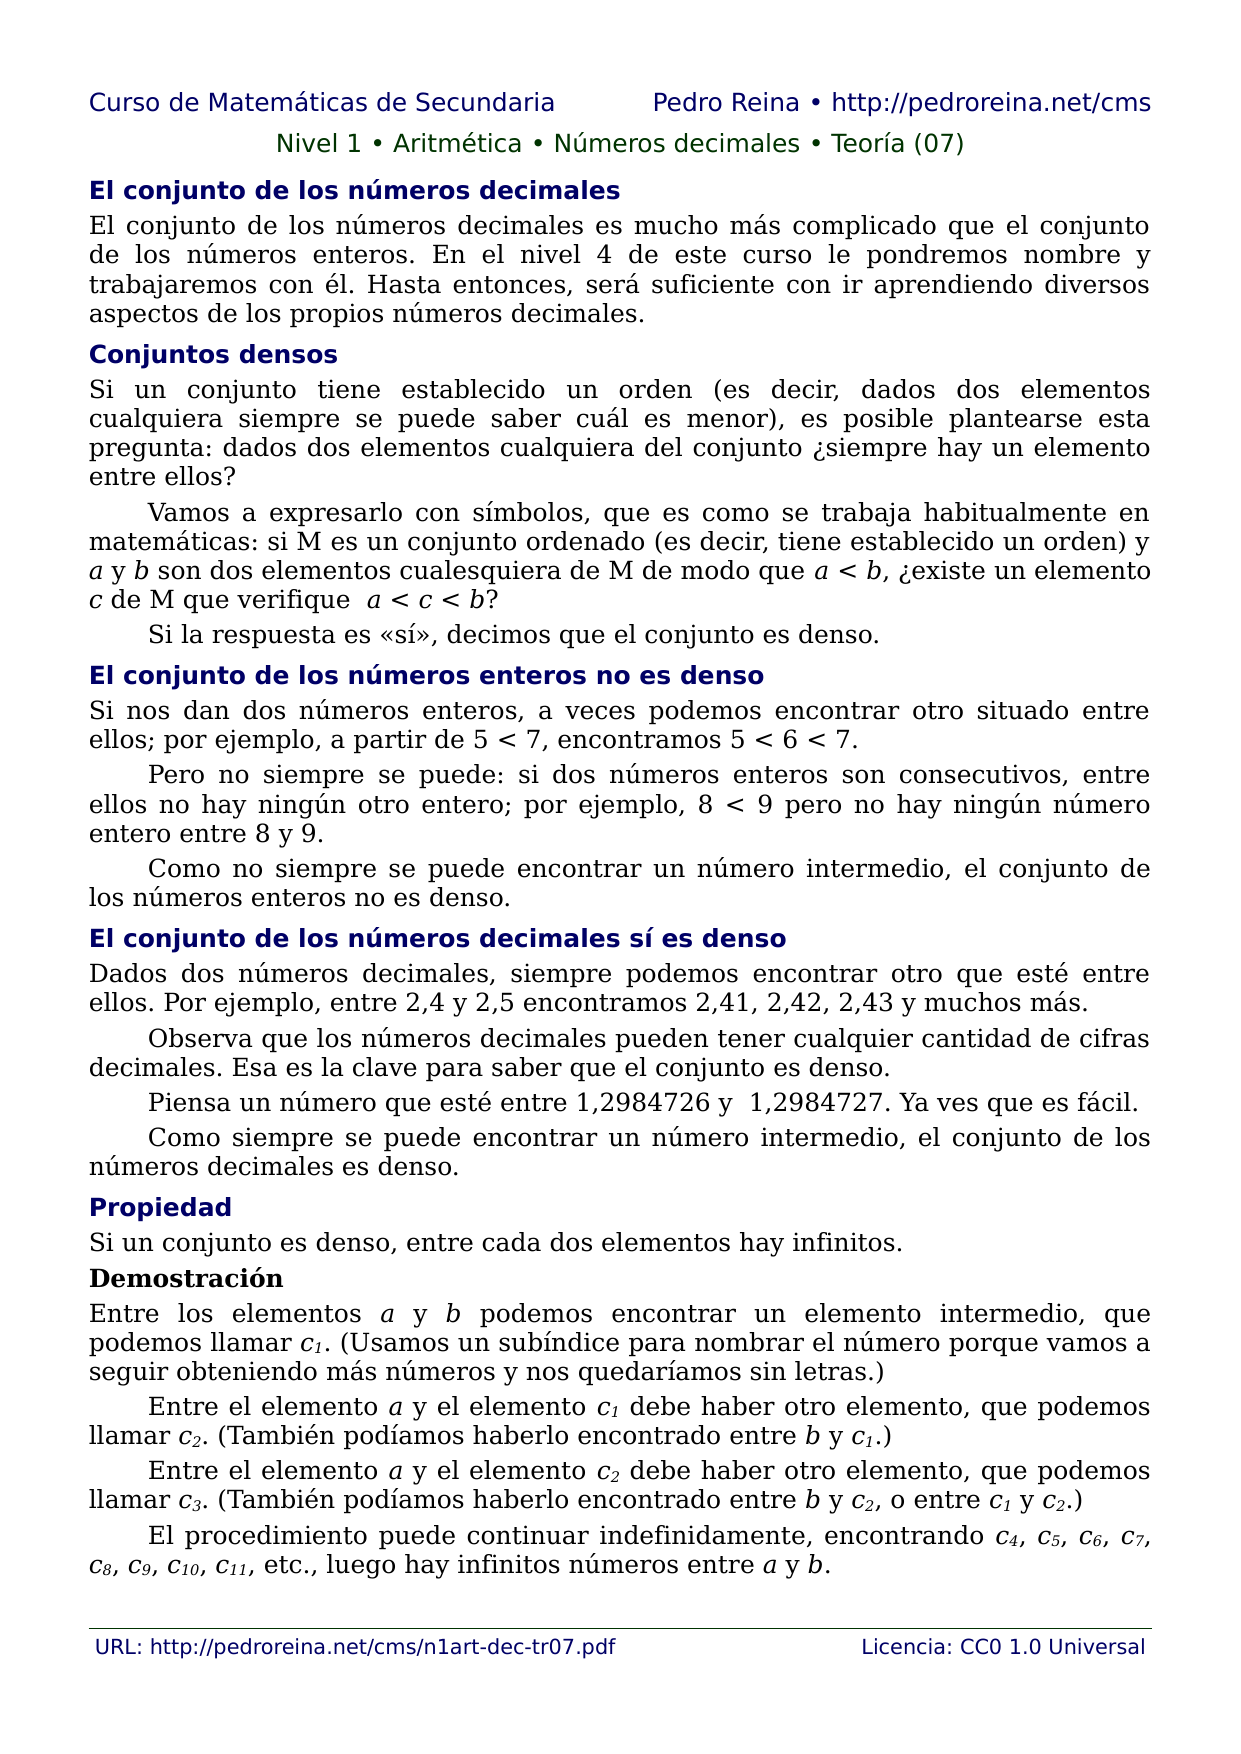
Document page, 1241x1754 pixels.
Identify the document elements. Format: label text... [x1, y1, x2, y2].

text Piensa un número que esté entre 1,2984726 y 1,2984727. Ya ves que es fácil. [88, 1088, 1152, 1117]
text Dados dos números decimales, siempre podemos encontrar otro que esté entre ellos. Por ejemplo, entre 2,4 y 2,5 encontramos 2,41, 2,42, 2,43 y muchos más. [88, 959, 1152, 1018]
text Entre el elemento a y el elemento c1 debe haber otro elemento, que podemos llamar c2. (También podíamos haberlo encontrado entre b y c1.) [88, 1392, 1152, 1451]
text Si nos dan dos números enteros, a veces podemos encontrar otro situado entre ellos; por ejemplo, a partir de 5 < 7, encontramos 5 < 6 < 7. [88, 696, 1152, 755]
text Si la respuesta es «sí», decimos que el conjunto es denso. [88, 620, 1152, 649]
text El conjunto de los números decimales es mucho más complicado que el conjunto de los números enteros. En el nivel 4 de este curso le pondremos nombre y trabajaremos con él. Hasta entonces, será suficiente con ir aprendiendo diversos aspectos de los propios números decimales. [88, 211, 1152, 328]
text El conjunto de los números decimales [88, 176, 1152, 206]
text Si un conjunto tiene establecido un orden (es decir, dados dos elementos cualquiera siempre se puede saber cuál es menor), es posible plantearse esta pregunta: dados dos elementos cualquiera del conjunto ¿siempre hay un elemento entre ellos? [88, 375, 1152, 492]
text Vamos a expresarlo con símbolos, que es como se trabaja habitualmente en matemáticas: si M es un conjunto ordenado (es decir, tiene establecido un orden) y a y b son dos elementos cualesquiera de M de modo que a < b, ¿existe un elemento c de M que verifique a < c < b? [88, 498, 1152, 614]
text Si un conjunto es denso, entre cada dos elementos hay infinitos. [88, 1228, 1152, 1258]
text Conjuntos densos [88, 340, 1152, 369]
text Entre los elementos a y b podemos encontrar un elemento intermedio, que podemos llamar c1. (Usamos un subíndice para nombrar el número porque vamos a seguir obteniendo más números y nos quedaríamos sin letras.) [88, 1299, 1152, 1386]
text Entre el elemento a y el elemento c2 debe haber otro elemento, que podemos llamar c3. (También podíamos haberlo encontrado entre b y c2, o entre c1 y c2.) [88, 1457, 1152, 1515]
text Propiedad [88, 1193, 1152, 1222]
text Como no siempre se puede encontrar un número intermedio, el conjunto de los números enteros no es denso. [88, 854, 1152, 912]
text El procedimiento puede continuar indefinidamente, encontrando c4, c5, c6, c7, c8, c9, c10, c11, etc., luego hay infinitos números entre a y b. [88, 1521, 1152, 1579]
text Observa que los números decimales pueden tener cualquier cantidad de cifras decimales. Esa es la clave para saber que el conjunto es denso. [88, 1024, 1152, 1082]
text Pero no siempre se puede: si dos números enteros son consecutivos, entre ellos no hay ningún otro entero; por ejemplo, 8 < 9 pero no hay ningún número entero entre 8 y 9. [88, 761, 1152, 848]
text Curso de Matemáticas de Secundaria Pedro Reina • http://pedroreina.net/cms [88, 88, 1152, 118]
text Como siempre se puede encontrar un número intermedio, el conjunto de los números decimales es denso. [88, 1123, 1152, 1181]
text Nivel 1 • Aritmética • Números decimales • Teoría (07) [88, 129, 1152, 159]
text El conjunto de los números enteros no es denso [88, 661, 1152, 691]
text Demostración [88, 1263, 1152, 1293]
text El conjunto de los números decimales sí es denso [88, 924, 1152, 953]
